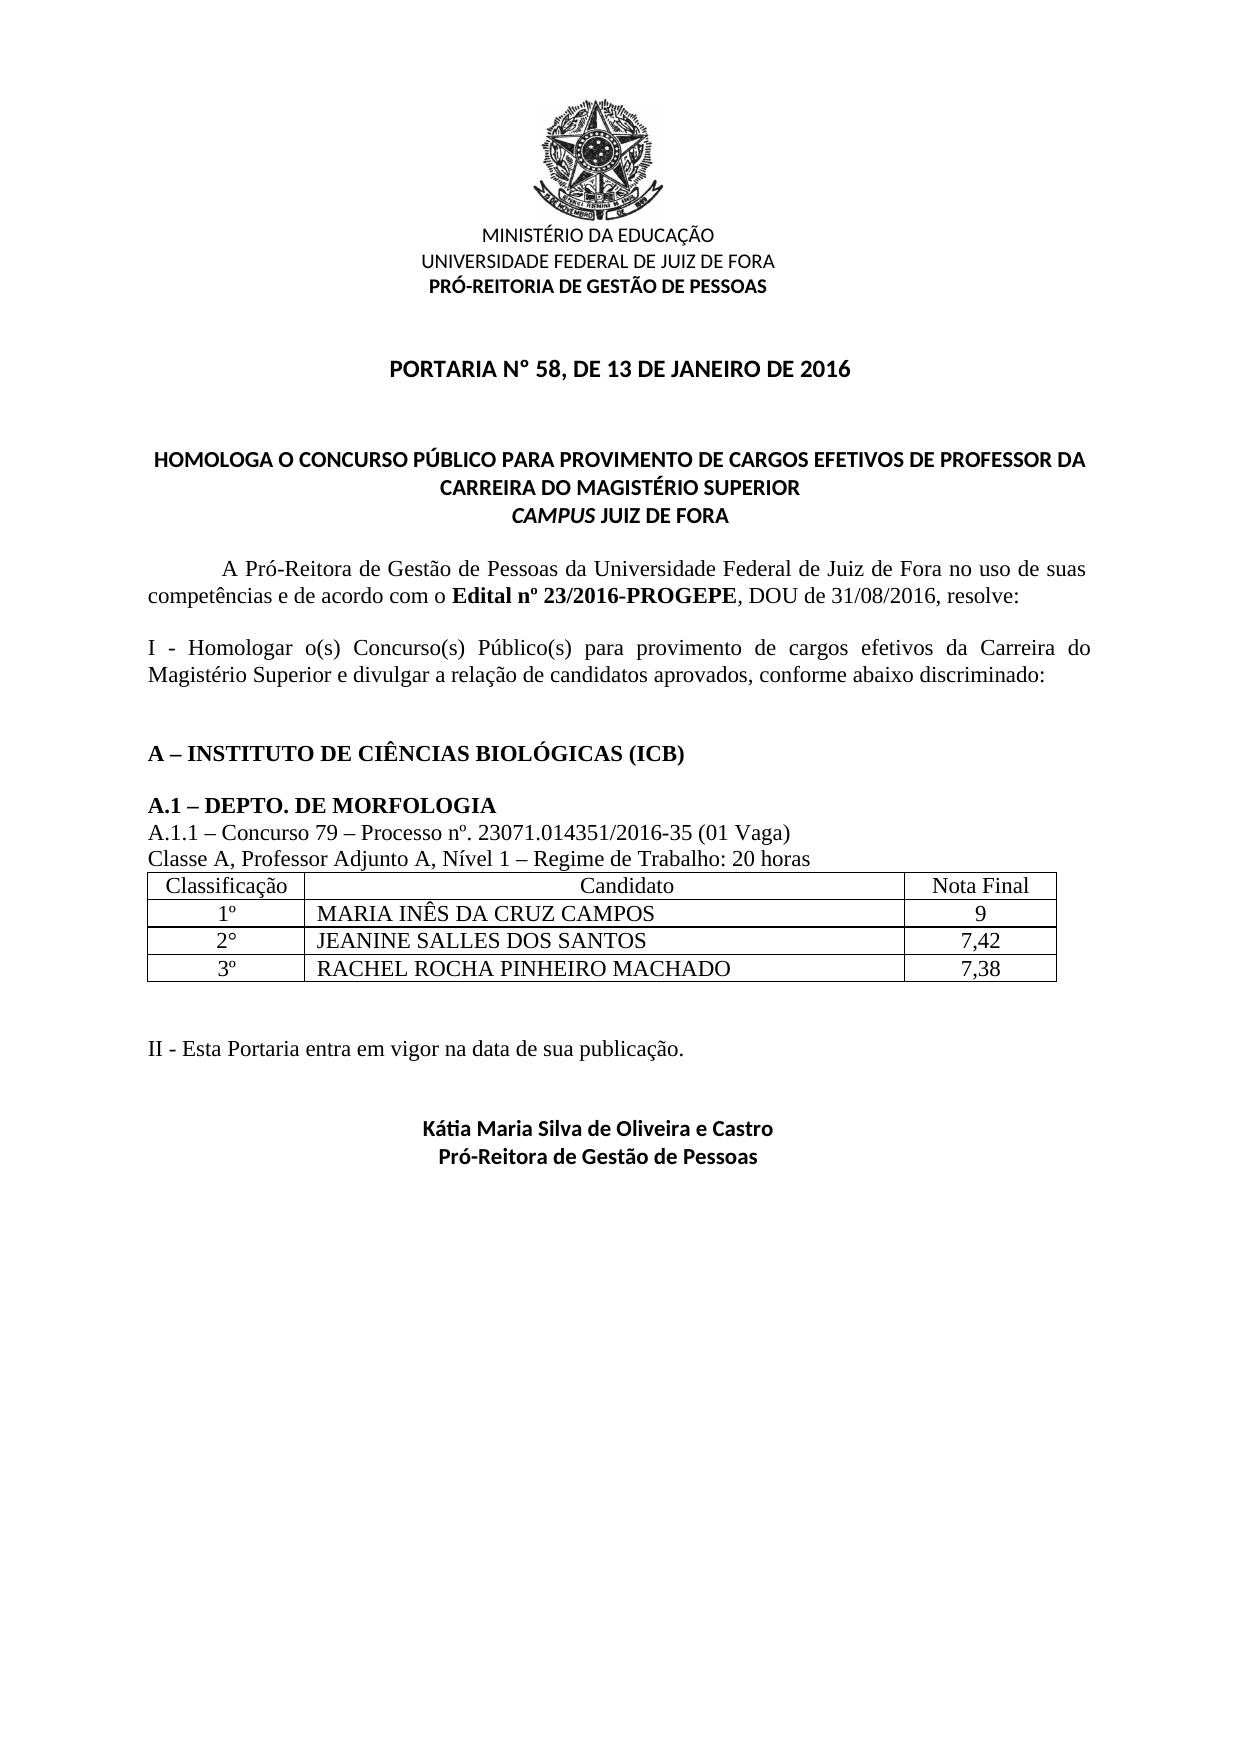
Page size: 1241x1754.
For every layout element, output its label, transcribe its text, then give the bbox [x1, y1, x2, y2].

text Pró-Reitora de Gestão de Pessoas [148, 1142, 1048, 1170]
text I - Homologar o(s) Concurso(s) Público(s) para provimento de cargos efetivos da Carreira do Magistério Superior e divulgar a relação de candidatos aprovados, conforme abaixo discriminado: [148, 634, 1093, 687]
table_header Nota Final [905, 873, 1056, 899]
text Classe A, Professor Adjunto A, Nível 1 – Regime de Trabalho: 20 horas [148, 845, 1093, 872]
table_cell MARIA INÊS DA CRUZ CAMPOS [305, 900, 904, 926]
picture [531, 99, 665, 223]
table_cell 9 [905, 900, 1056, 926]
text PORTARIA Nº 58, DE 13 DE JANEIRO DE 2016 [148, 353, 1093, 384]
text HOMOLOGA O CONCURSO PÚBLICO PARA PROVIMENTO DE CARGOS EFETIVOS DE PROFESSOR DA CARREIRA DO MAGISTÉRIO SUPERIOR [148, 445, 1093, 501]
text A – INSTITUTO DE CIÊNCIAS BIOLÓGICAS (ICB) [148, 740, 1093, 766]
text CAMPUS JUIZ DE FORA [148, 501, 1093, 529]
table_cell 3º [148, 955, 304, 981]
text Kátia Maria Silva de Oliveira e Castro [148, 1114, 1048, 1142]
table_cell 7,38 [905, 955, 1056, 981]
text A Pró-Reitora de Gestão de Pessoas da Universidade Federal de Juiz de Fora no uso de suas competências e de acordo com o Edital nº 23/2016-PROGEPE, DOU de 31/08/2016, resolve: [148, 555, 1087, 608]
table_cell RACHEL ROCHA PINHEIRO MACHADO [305, 955, 904, 981]
table_header Candidato [305, 873, 904, 899]
text A.1 – DEPTO. DE MORFOLOGIA [148, 792, 1093, 819]
text A.1.1 – Concurso 79 – Processo nº. 23071.014351/2016-35 (01 Vaga) [148, 819, 1093, 845]
table_cell JEANINE SALLES DOS SANTOS [305, 928, 904, 954]
table_header Classificação [148, 873, 304, 899]
table_cell 7,42 [905, 928, 1056, 954]
table_cell 2° [148, 928, 304, 954]
text II - Esta Portaria entra em vigor na data de sua publicação. [148, 1035, 1093, 1061]
table_cell 1º [148, 900, 304, 926]
